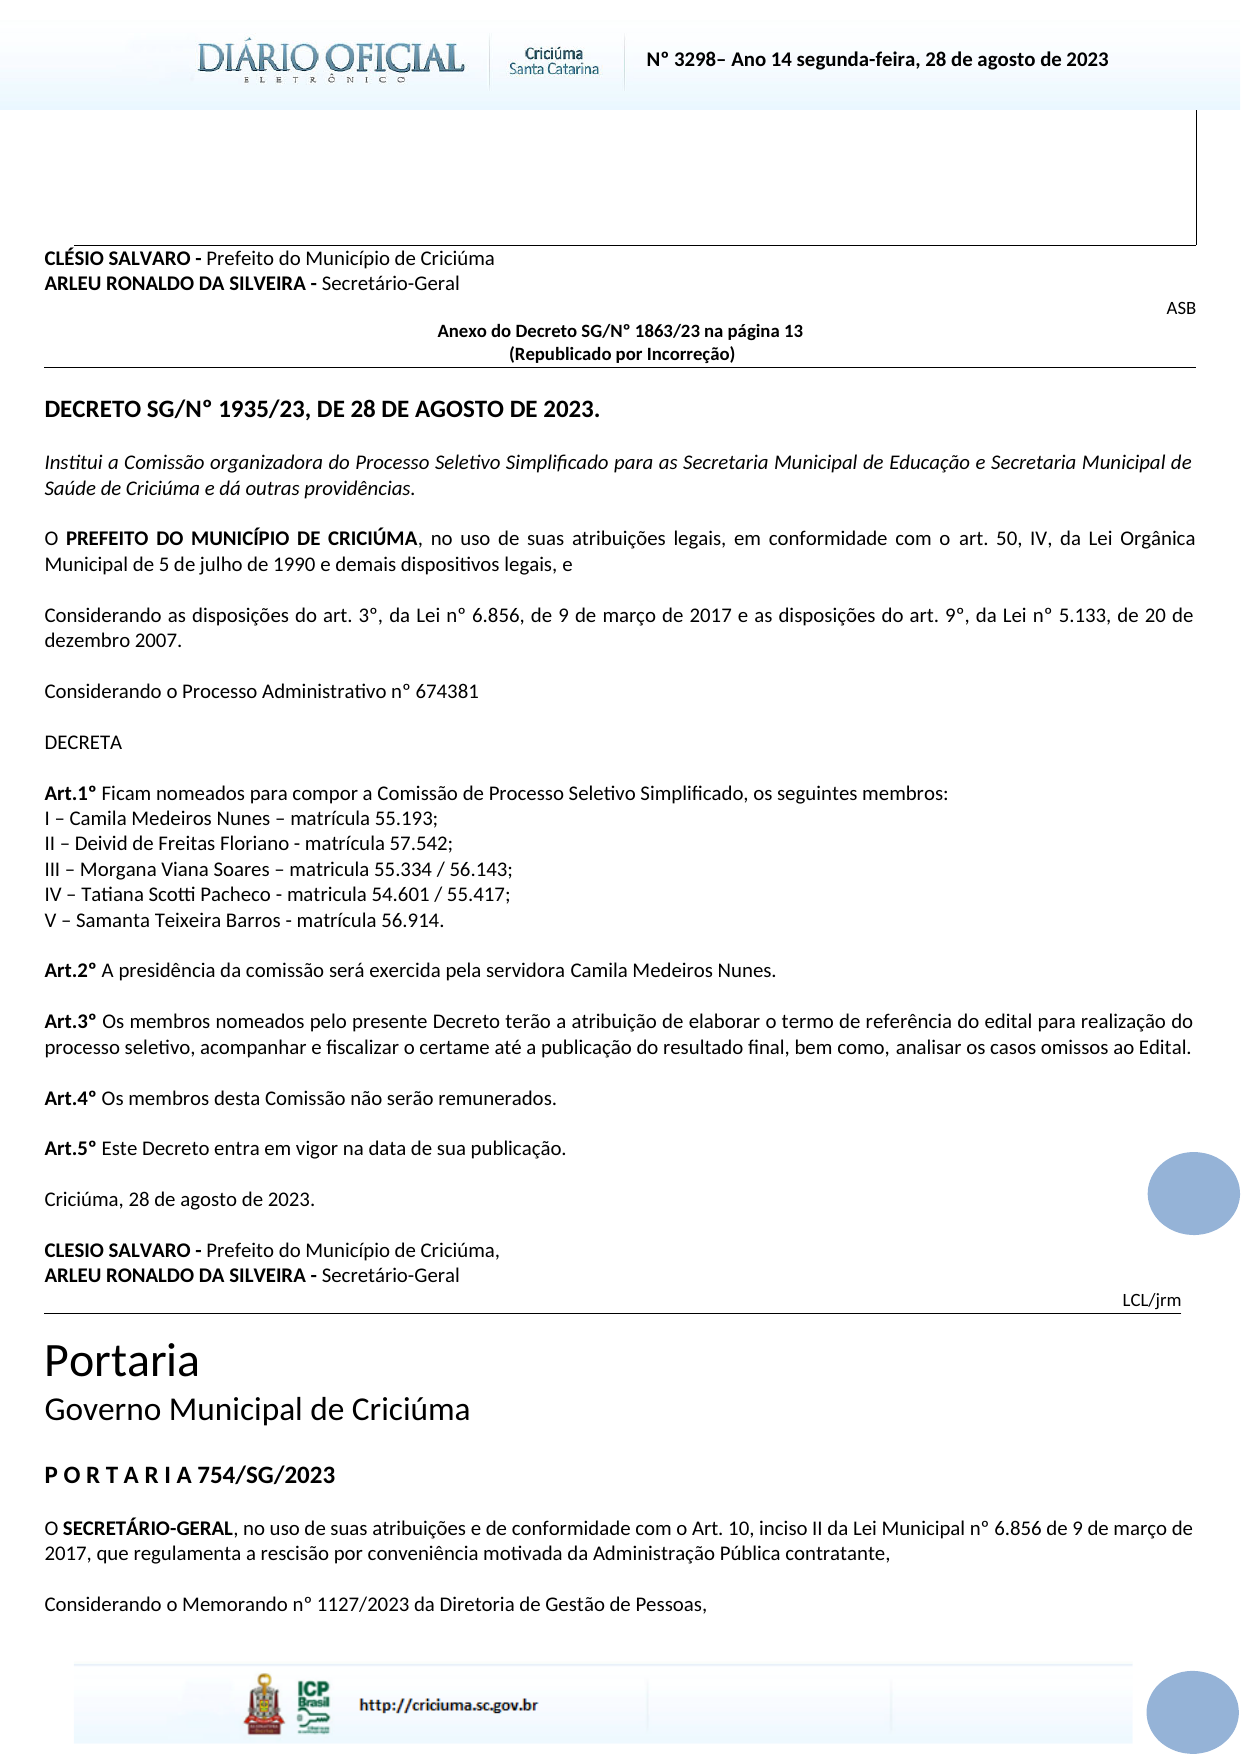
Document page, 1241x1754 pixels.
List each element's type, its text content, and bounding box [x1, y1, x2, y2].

text Portaria [44, 1329, 1196, 1388]
text (Republicado por Incorreção) [44, 342, 1196, 367]
text Anexo do Decreto SG/Nº 1863/23 na página 13 [44, 319, 1196, 342]
text Art.1º Ficam nomeados para compor a Comissão de Processo Seletivo Simplificado, os seguintes membros: [44, 780, 1196, 805]
text Art.2º A presidência da comissão será exercida pela servidora Camila Medeiros Nunes. [44, 958, 1196, 983]
text Governo Municipal de Criciúma [44, 1388, 1196, 1429]
text Art.3º Os membros nomeados pelo presente Decreto terão a atribuição de elaborar o termo de referência do edital para realização do processo seletivo, acompanhar e fiscalizar o certame até a publicação do resultado final, bem como, analisar os casos omissos ao Edital. [44, 1008, 1196, 1059]
text O PREFEITO DO MUNICÍPIO DE CRICIÚMA, no uso de suas atribuições legais, em conformidade com o art. 50, IV, da Lei Orgânica Municipal de 5 de julho de 1990 e demais dispositivos legais, e [44, 526, 1196, 576]
text CLÉSIO SALVARO - Prefeito do Município de Criciúma [44, 245, 1196, 271]
text ARLEU RONALDO DA SILVEIRA - Secretário-Geral [44, 271, 1196, 296]
text Considerando as disposições do art. 3º, da Lei nº 6.856, de 9 de março de 2017 e as disposições do art. 9º, da Lei nº 5.133, de 20 de dezembro 2007. [44, 602, 1196, 653]
text Institui a Comissão organizadora do Processo Seletivo Simplificado para as Secretaria Municipal de Educação e Secretaria Municipal de Saúde de Criciúma e dá outras providências. [44, 449, 1196, 500]
text Considerando o Processo Administrativo nº 674381 [44, 678, 1196, 703]
text IV – Tatiana Scotti Pacheco - matricula 54.601 / 55.417; [44, 881, 1196, 907]
text Considerando o Memorando nº 1127/2023 da Diretoria de Gestão de Pessoas, [44, 1591, 1196, 1617]
text ARLEU RONALDO DA SILVEIRA - Secretário-Geral [44, 1263, 1196, 1288]
text LCL/jrm [44, 1288, 1181, 1313]
text Art.4º Os membros desta Comissão não serão remunerados. [44, 1085, 1196, 1110]
text DECRETA [44, 729, 1196, 754]
text I – Camila Medeiros Nunes – matrícula 55.193; [44, 805, 1196, 831]
text ASB [44, 296, 1196, 319]
text Criciúma, 28 de agosto de 2023. [44, 1186, 1152, 1212]
text P O R T A R I A 754/SG/2023 [44, 1459, 1196, 1490]
text V – Samanta Teixeira Barros - matrícula 56.914. [44, 907, 1196, 932]
text III – Morgana Viana Soares – matricula 55.334 / 56.143; [44, 856, 1196, 881]
text CLESIO SALVARO - Prefeito do Município de Criciúma, [44, 1237, 1196, 1263]
text DECRETO SG/Nº 1935/23, DE 28 DE AGOSTO DE 2023. [44, 393, 1196, 424]
text O SECRETÁRIO-GERAL, no uso de suas atribuições e de conformidade com o Art. 10, inciso II da Lei Municipal nº 6.856 de 9 de março de 2017, que regulamenta a rescisão por conveniência motivada da Administração Pública contratante, [44, 1515, 1196, 1566]
text Art.5º Este Decreto entra em vigor na data de sua publicação. [44, 1136, 1196, 1161]
text II – Deivid de Freitas Floriano - matrícula 57.542; [44, 831, 1196, 856]
